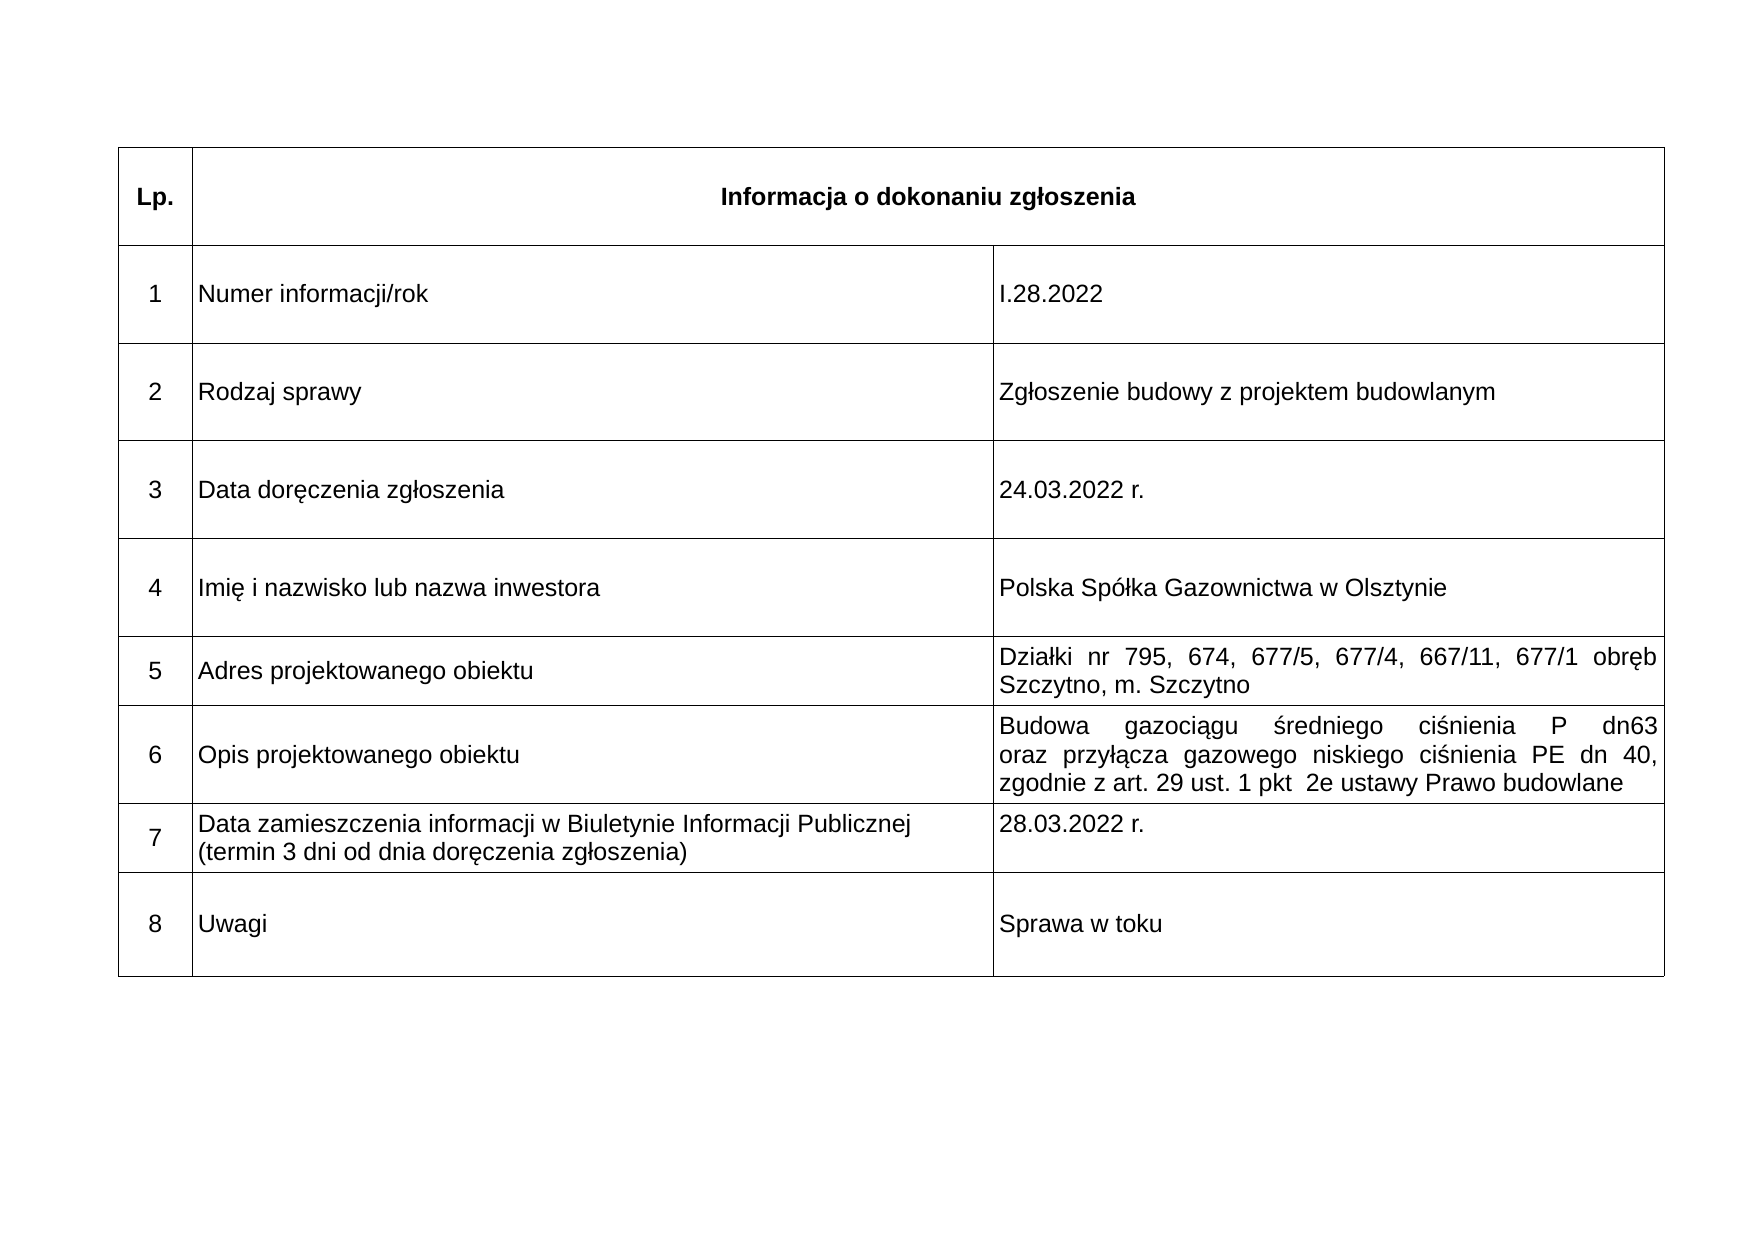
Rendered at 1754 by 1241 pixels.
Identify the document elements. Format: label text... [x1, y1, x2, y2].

table_cell 2 [119, 344, 192, 440]
table_cell Polska Spółka Gazownictwa w Olsztynie [994, 539, 1664, 636]
table_cell I.28.2022 [994, 246, 1664, 342]
table_cell Budowa gazociągu średniego ciśnienia P dn63 oraz przyłącza gazowego niskiego ciśnienia PE dn 40, zgodnie z art. 29 ust. 1 pkt 2e ustawy Prawo budowlane [994, 706, 1664, 803]
table_cell 6 [119, 706, 192, 803]
table_cell 4 [119, 539, 192, 636]
table_cell Imię i nazwisko lub nazwa inwestora [193, 539, 993, 636]
table_cell 28.03.2022 r. [994, 804, 1664, 872]
table_cell 7 [119, 804, 192, 872]
table_cell Data doręczenia zgłoszenia [193, 441, 993, 538]
table_cell 24.03.2022 r. [994, 441, 1664, 538]
table_header Informacja o dokonaniu zgłoszenia [193, 148, 1664, 245]
table_cell Sprawa w toku [994, 873, 1664, 976]
table_cell 5 [119, 637, 192, 705]
table_cell 3 [119, 441, 192, 538]
table_header Lp. [119, 148, 192, 245]
table_cell Uwagi [193, 873, 993, 976]
table_cell Data zamieszczenia informacji w Biuletynie Informacji Publicznej (termin 3 dni od dnia doręczenia zgłoszenia) [193, 804, 993, 872]
table_cell Opis projektowanego obiektu [193, 706, 993, 803]
table_cell 1 [119, 246, 192, 342]
table_cell Zgłoszenie budowy z projektem budowlanym [994, 344, 1664, 440]
table_cell Rodzaj sprawy [193, 344, 993, 440]
table_cell Numer informacji/rok [193, 246, 993, 342]
table_cell 8 [119, 873, 192, 976]
table_cell Adres projektowanego obiektu [193, 637, 993, 705]
table_cell Działki nr 795, 674, 677/5, 677/4, 667/11, 677/1 obręb Szczytno, m. Szczytno [994, 637, 1664, 705]
